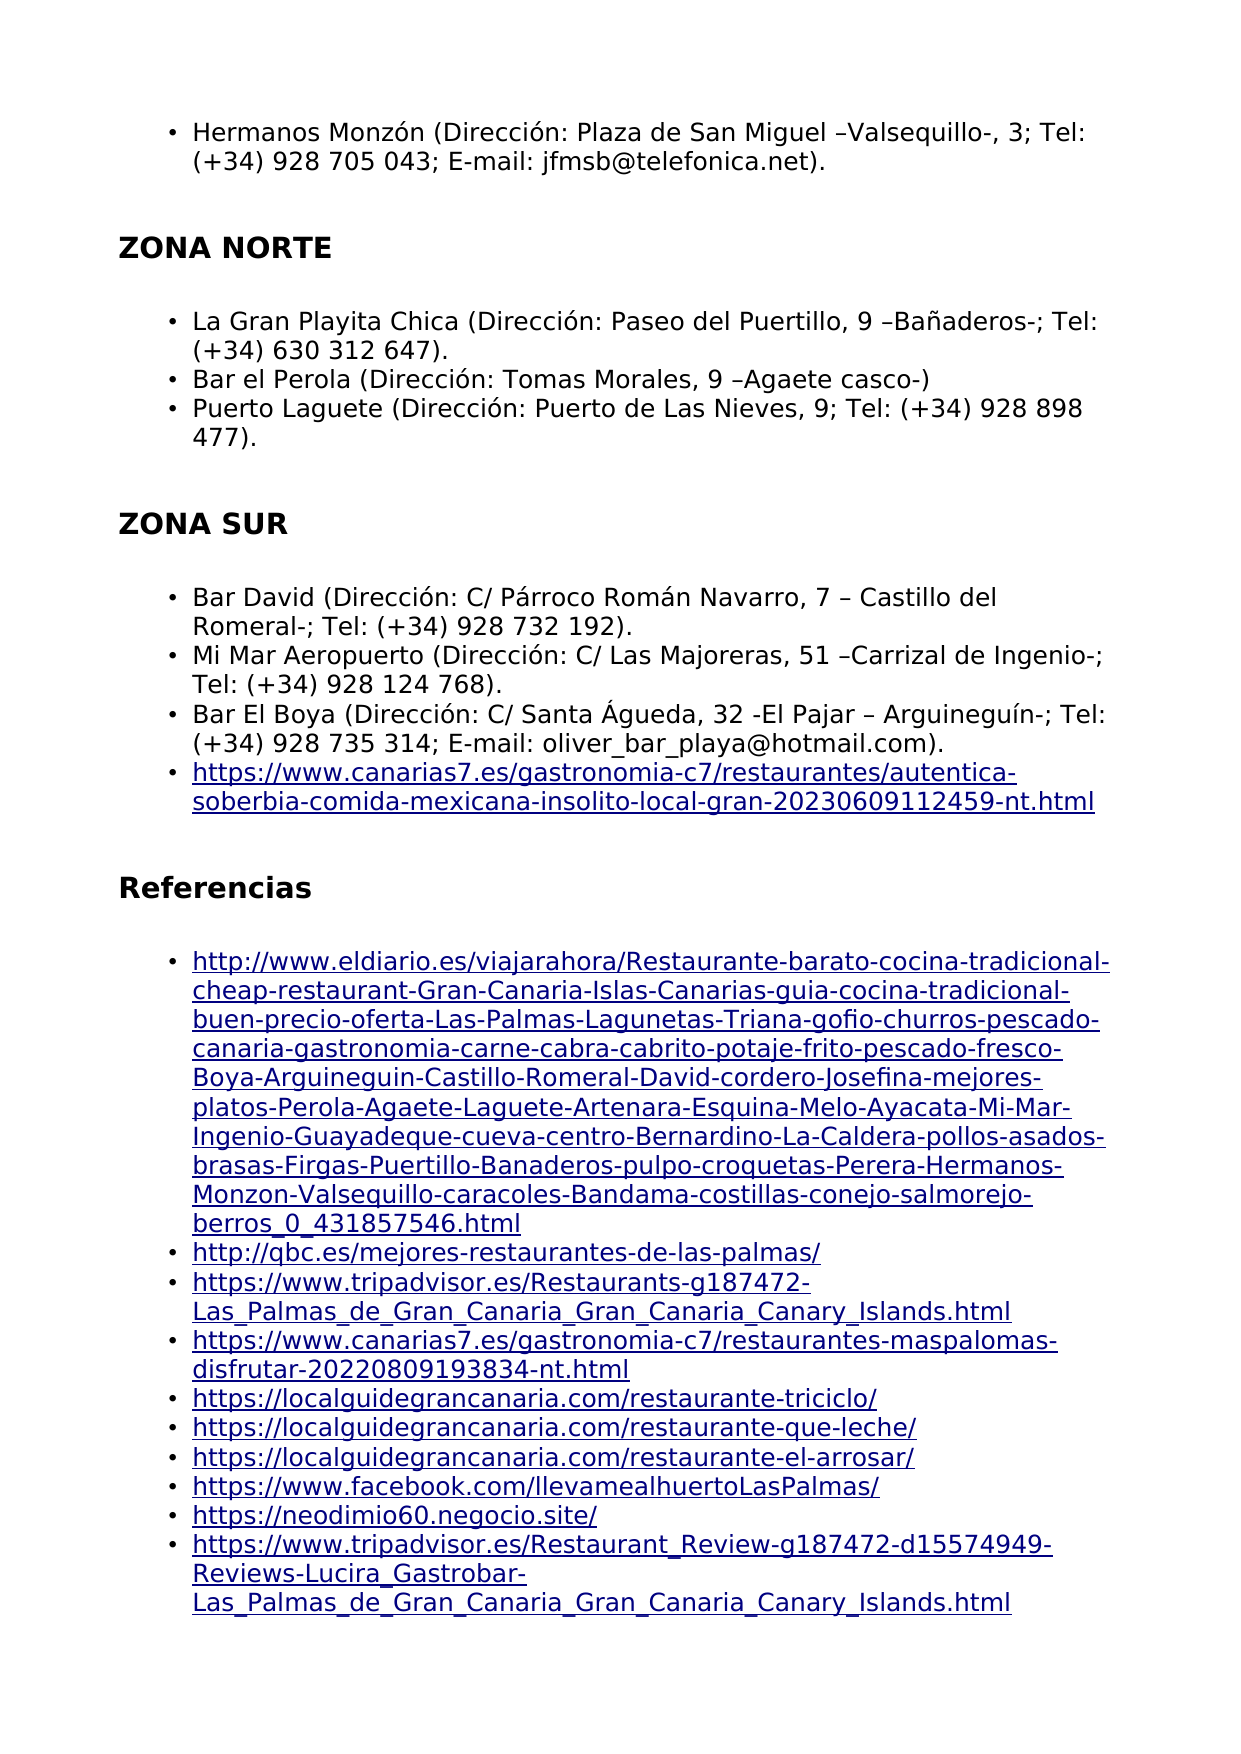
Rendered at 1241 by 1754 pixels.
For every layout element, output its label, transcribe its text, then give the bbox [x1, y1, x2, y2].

subtitle ZONA NORTE [118, 231, 1122, 265]
list https://localguidegrancanaria.com/restaurante-que-leche/ [177, 1413, 1122, 1443]
list https://www.facebook.com/llevamealhuertoLasPalmas/ [177, 1472, 1122, 1501]
subtitle ZONA SUR [118, 507, 1122, 541]
list Bar David (Dirección: C/ Párroco Román Navarro, 7 – Castillo del Romeral-; Tel: (+34) 928 732 192). [177, 583, 1122, 641]
list https://neodimio60.negocio.site/ [177, 1501, 1122, 1530]
list Bar el Perola (Dirección: Tomas Morales, 9 –Agaete casco-) [177, 365, 1122, 394]
list La Gran Playita Chica (Dirección: Paseo del Puertillo, 9 –Bañaderos-; Tel: (+34) 630 312 647). [177, 307, 1122, 365]
list Bar El Boya (Dirección: C/ Santa Águeda, 32 -El Pajar – Arguineguín-; Tel: (+34) 928 735 314; E-mail: oliver_bar_playa@hotmail.com). [177, 700, 1122, 758]
list Mi Mar Aeropuerto (Dirección: C/ Las Majoreras, 51 –Carrizal de Ingenio-; Tel: (+34) 928 124 768). [177, 641, 1122, 700]
list https://www.canarias7.es/gastronomia-c7/restaurantes/autentica-soberbia-comida-mexicana-insolito-local-gran-20230609112459-nt.html [177, 758, 1122, 816]
list https://www.tripadvisor.es/Restaurants-g187472-Las_Palmas_de_Gran_Canaria_Gran_Canaria_Canary_Islands.html [177, 1268, 1122, 1326]
list Hermanos Monzón (Dirección: Plaza de San Miguel –Valsequillo-, 3; Tel: (+34) 928 705 043; E-mail: jfmsb@telefonica.net). [177, 118, 1122, 176]
list Puerto Laguete (Dirección: Puerto de Las Nieves, 9; Tel: (+34) 928 898 477). [177, 394, 1122, 453]
list https://www.canarias7.es/gastronomia-c7/restaurantes-maspalomas-disfrutar-20220809193834-nt.html [177, 1326, 1122, 1384]
list http://qbc.es/mejores-restaurantes-de-las-palmas/ [177, 1238, 1122, 1268]
list http://www.eldiario.es/viajarahora/Restaurante-barato-cocina-tradicional-cheap-restaurant-Gran-Canaria-Islas-Canarias-guia-cocina-tradicional-buen-precio-oferta-Las-Palmas-Lagunetas-Triana-gofio-churros-pescado-canaria-gastronomia-carne-cabra-cabrito-potaje-frito-pescado-fresco-Boya-Arguineguin-Castillo-Romeral-David-cordero-Josefina-mejores-platos-Perola-Agaete-Laguete-Artenara-Esquina-Melo-Ayacata-Mi-Mar-Ingenio-Guayadeque-cueva-centro-Bernardino-La-Caldera-pollos-asados-brasas-Firgas-Puertillo-Banaderos-pulpo-croquetas-Perera-Hermanos-Monzon-Valsequillo-caracoles-Bandama-costillas-conejo-salmorejo-berros_0_431857546.html [177, 947, 1122, 1238]
list https://localguidegrancanaria.com/restaurante-el-arrosar/ [177, 1443, 1122, 1472]
list https://localguidegrancanaria.com/restaurante-triciclo/ [177, 1384, 1122, 1413]
list https://www.tripadvisor.es/Restaurant_Review-g187472-d15574949-Reviews-Lucira_Gastrobar-Las_Palmas_de_Gran_Canaria_Gran_Canaria_Canary_Islands.html [177, 1530, 1122, 1618]
subtitle Referencias [118, 871, 1122, 905]
